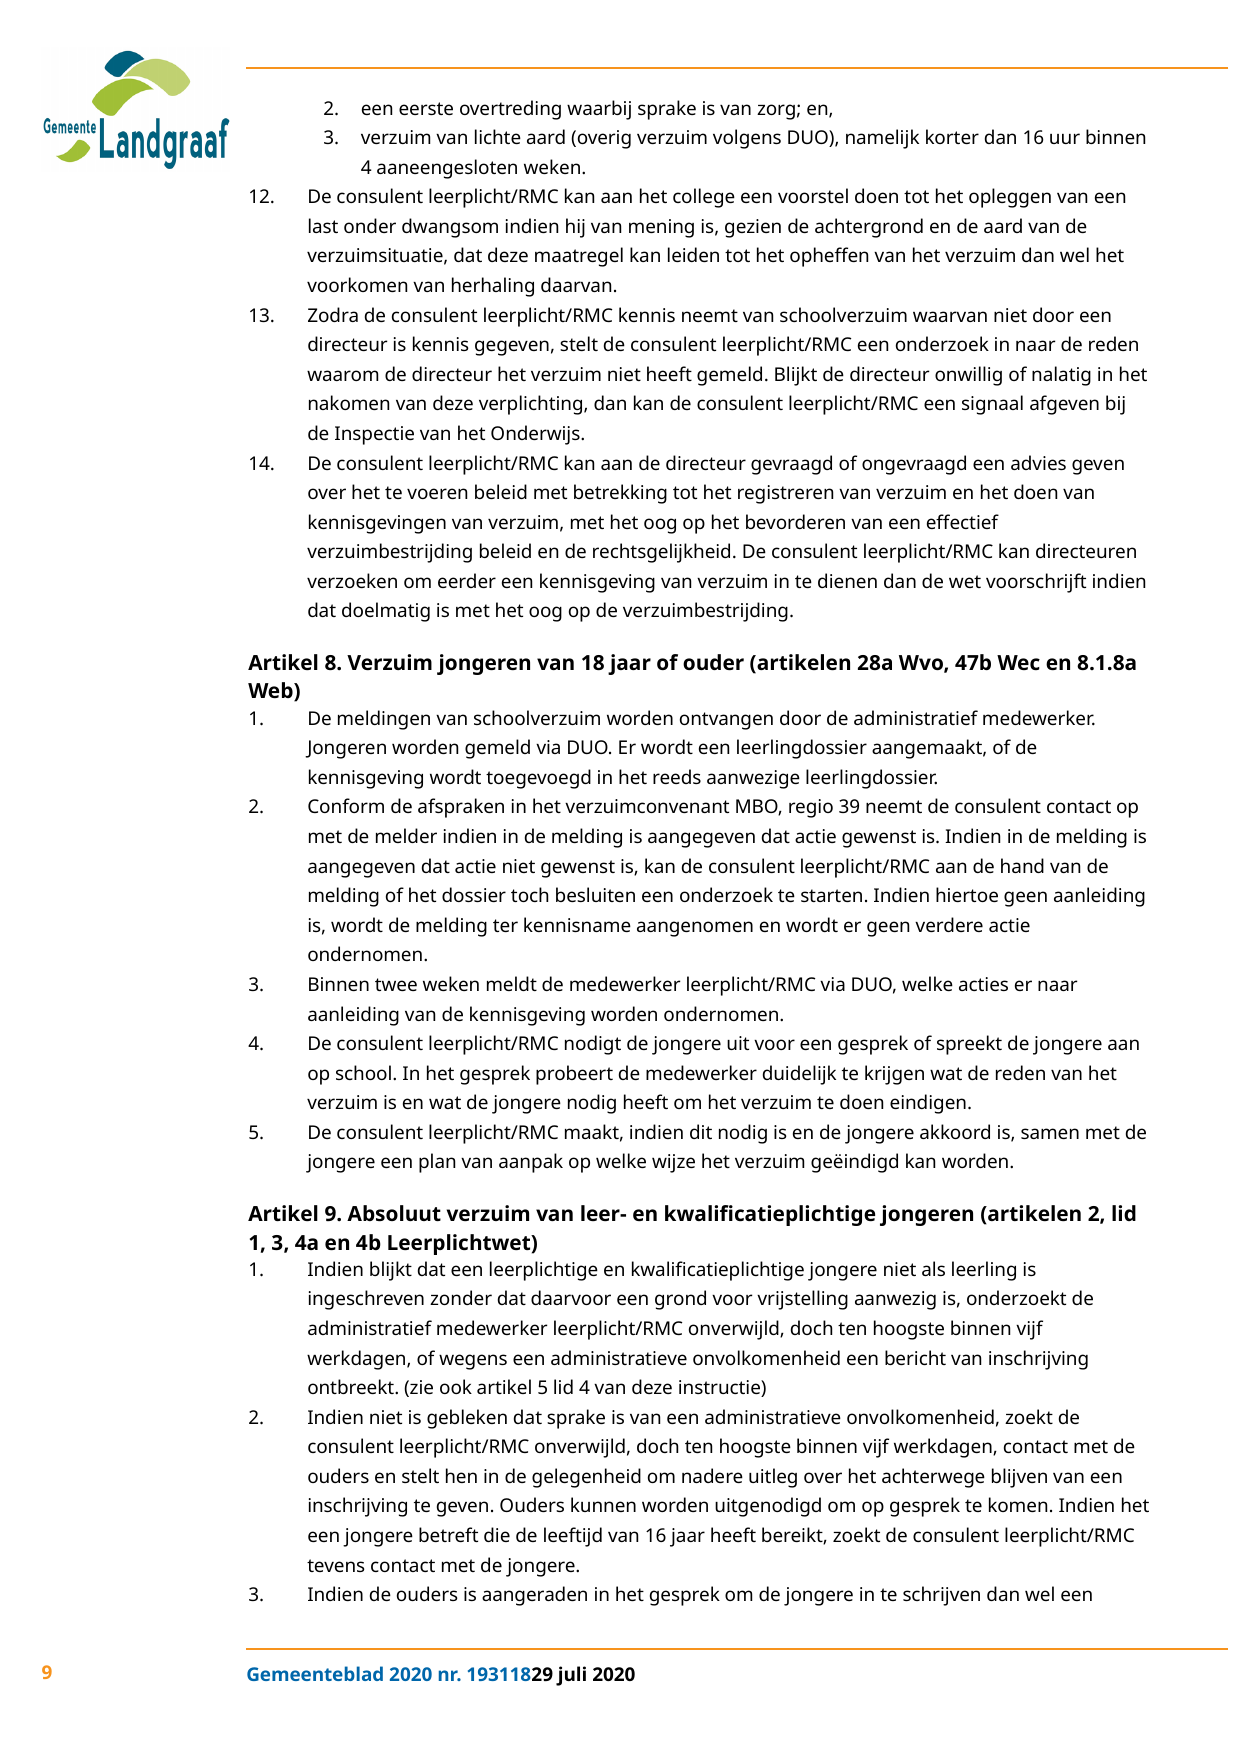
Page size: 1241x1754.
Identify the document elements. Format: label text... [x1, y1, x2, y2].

list Binnen twee weken meldt de medewerker leerplicht/RMC via DUO, welke acties er naar aanleiding van de kennisgeving worden ondernomen. [248, 971, 1152, 1027]
list Indien de ouders is aangeraden in het gesprek om de jongere in te schrijven dan wel een [248, 1581, 1152, 1607]
list Zodra de consulent leerplicht/RMC kennis neemt van schoolverzuim waarvan niet door een directeur is kennis gegeven, stelt de consulent leerplicht/RMC een onderzoek in naar de reden waarom de directeur het verzuim niet heeft gemeld. Blijkt de directeur onwillig of nalatig in het nakomen van deze verplichting, dan kan de consulent leerplicht/RMC een signaal afgeven bij de Inspectie van het Onderwijs. [248, 302, 1152, 446]
list De consulent leerplicht/RMC kan aan het college een voorstel doen tot het opleggen van een last onder dwangsom indien hij van mening is, gezien de achtergrond en de aard van de verzuimsituatie, dat deze maatregel kan leiden tot het opheffen van het verzuim dan wel het voorkomen van herhaling daarvan. [248, 183, 1152, 298]
list Conform de afspraken in het verzuimconvenant MBO, regio 39 neemt de consulent contact op met de melder indien in de melding is aangegeven dat actie gewenst is. Indien in de melding is aangegeven dat actie niet gewenst is, kan de consulent leerplicht/RMC aan de hand van de melding of het dossier toch besluiten een onderzoek te starten. Indien hiertoe geen aanleiding is, wordt de melding ter kennisname aangenomen en wordt er geen verdere actie ondernomen. [248, 794, 1152, 967]
list De consulent leerplicht/RMC maakt, indien dit nodig is en de jongere akkoord is, samen met de jongere een plan van aanpak op welke wijze het verzuim geëindigd kan worden. [248, 1119, 1152, 1174]
list De consulent leerplicht/RMC nodigt de jongere uit voor een gesprek of spreekt de jongere aan op school. In het gesprek probeert de medewerker duidelijk te krijgen wat de reden van het verzuim is en wat de jongere nodig heeft om het verzuim te doen eindigen. [248, 1030, 1152, 1115]
list een eerste overtreding waarbij sprake is van zorg; en, [323, 95, 1152, 121]
list verzuim van lichte aard (overig verzuim volgens DUO), namelijk korter dan 16 uur binnen 4 aaneengesloten weken. [323, 124, 1152, 180]
list De consulent leerplicht/RMC kan aan de directeur gevraagd of ongevraagd een advies geven over het te voeren beleid met betrekking tot het registreren van verzuim en het doen van kennisgevingen van verzuim, met het oog op het bevorderen van een effectief verzuimbestrijding beleid en de rechtsgelijkheid. De consulent leerplicht/RMC kan directeuren verzoeken om eerder een kennisgeving van verzuim in te dienen dan de wet voorschrijft indien dat doelmatig is met het oog op de verzuimbestrijding. [248, 450, 1152, 623]
list De meldingen van schoolverzuim worden ontvangen door de administratief medewerker. Jongeren worden gemeld via DUO. Er wordt een leerlingdossier aangemaakt, of de kennisgeving wordt toegevoegd in het reeds aanwezige leerlingdossier. [248, 705, 1152, 790]
text Artikel 8. Verzuim jongeren van 18 jaar of ouder (artikelen 28a Wvo, 47b Wec en 8.1.8a Web) [248, 648, 1152, 705]
text Artikel 9. Absoluut verzuim van leer- en kwalificatieplichtige jongeren (artikelen 2, lid 1, 3, 4a en 4b Leerplichtwet) [248, 1199, 1152, 1256]
list Indien blijkt dat een leerplichtige en kwalificatieplichtige jongere niet als leerling is ingeschreven zonder dat daarvoor een grond voor vrijstelling aanwezig is, onderzoekt de administratief medewerker leerplicht/RMC onverwijld, doch ten hoogste binnen vijf werkdagen, of wegens een administratieve onvolkomenheid een bericht van inschrijving ontbreekt. (zie ook artikel 5 lid 4 van deze instructie) [248, 1256, 1152, 1400]
picture [41, 47, 231, 172]
list Indien niet is gebleken dat sprake is van een administratieve onvolkomenheid, zoekt de consulent leerplicht/RMC onverwijld, doch ten hoogste binnen vijf werkdagen, contact met de ouders en stelt hen in de gelegenheid om nadere uitleg over het achterwege blijven van een inschrijving te geven. Ouders kunnen worden uitgenodigd om op gesprek te komen. Indien het een jongere betreft die de leeftijd van 16 jaar heeft bereikt, zoekt de consulent leerplicht/RMC tevens contact met de jongere. [248, 1404, 1152, 1578]
